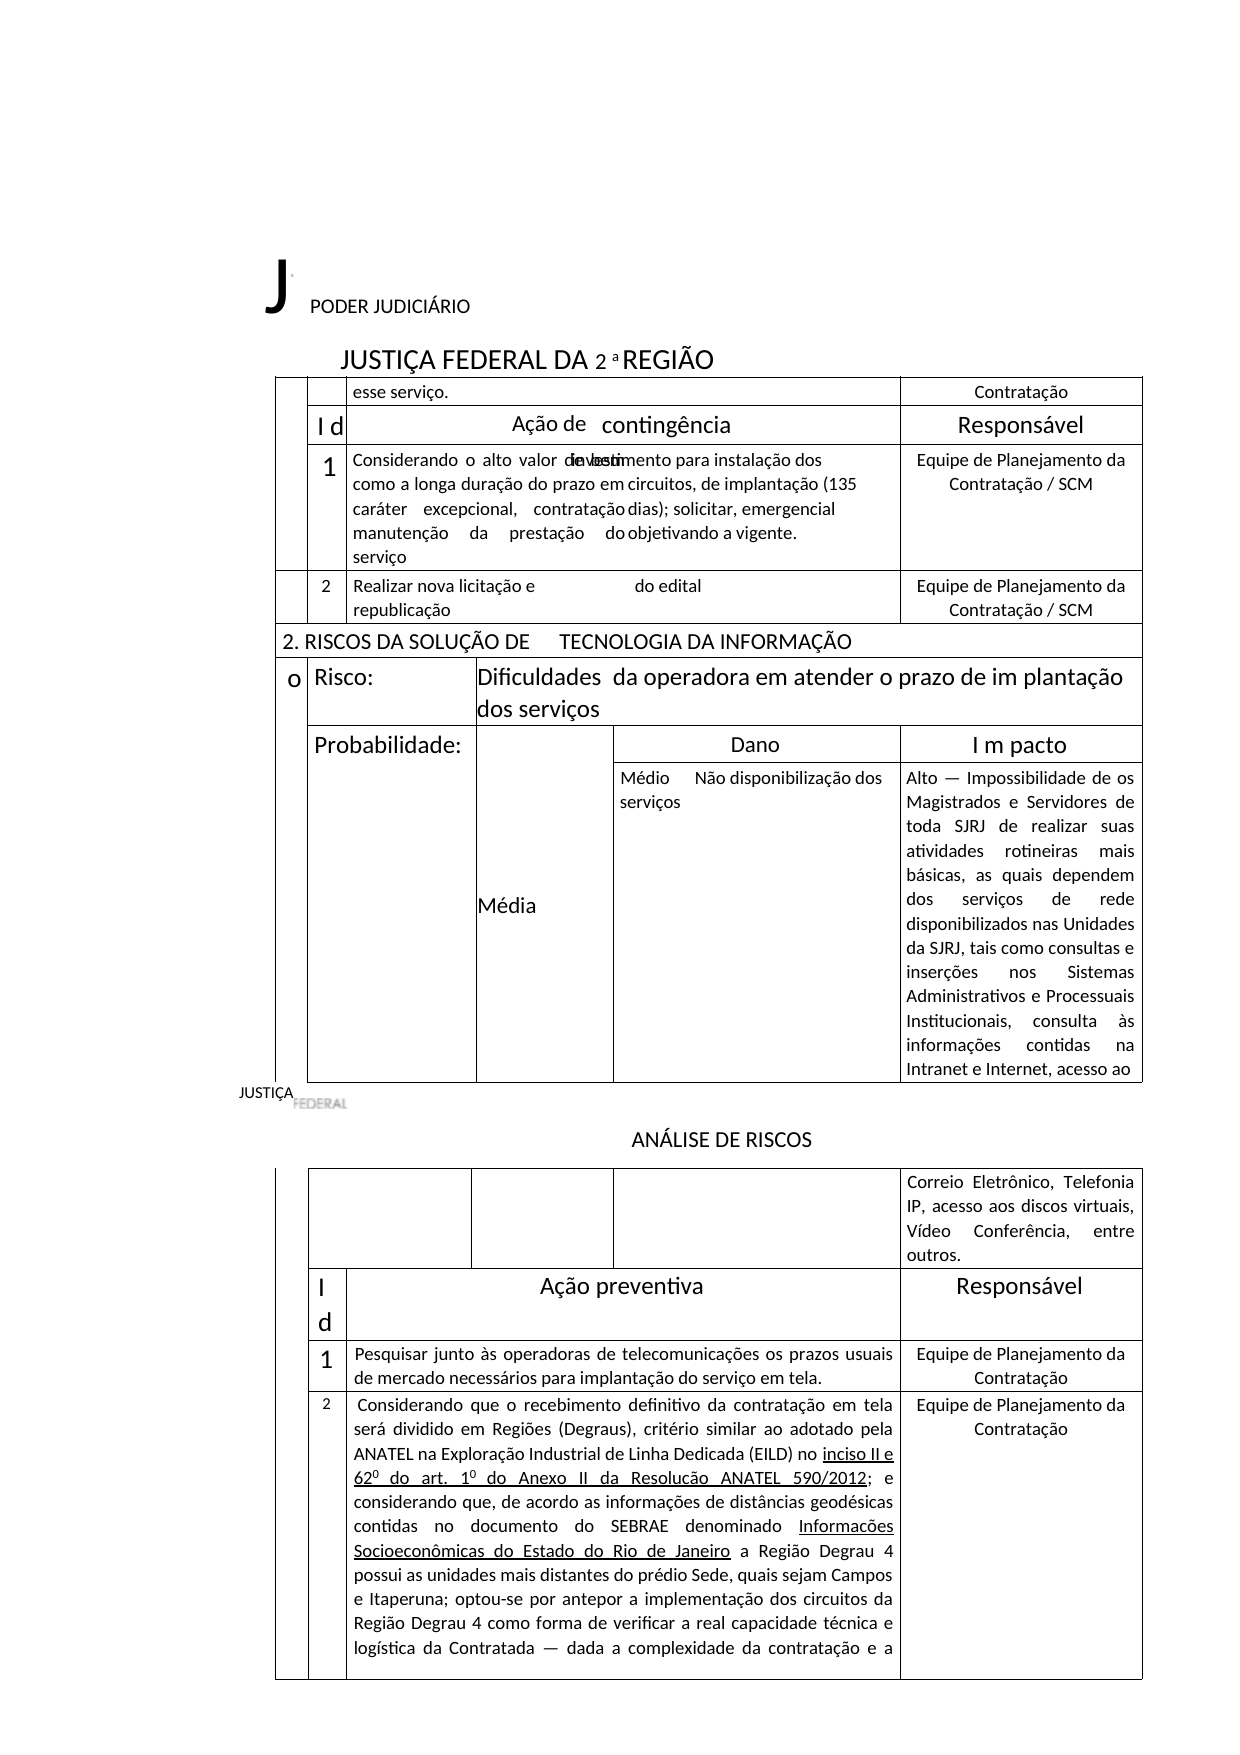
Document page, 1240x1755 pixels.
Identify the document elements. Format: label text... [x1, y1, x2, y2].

table_cell Dificuldades dos serviços [477, 658, 613, 725]
table_cell Médio Não disponibilização dos serviços [614, 763, 900, 1082]
table_cell Considerando o alto valor de bem como a longa duração do prazo em caráter excepcional, contratação manutenção da prestação do serviço [347, 445, 613, 570]
table_cell Contratação [901, 378, 1142, 405]
table_cell TECNOLOGIA DA INFORMAÇÃO [613, 624, 1142, 657]
table_cell Responsável [901, 406, 1142, 444]
table_cell Probabilidade: [308, 726, 476, 1082]
table_header [472, 1169, 613, 1268]
table_cell investimento para instalação dos circuitos, de implantação (135 dias); solicitar, emergencial objetivando a vigente. [613, 445, 900, 570]
table_cell do edital [613, 571, 900, 623]
table_cell [308, 378, 346, 405]
table_cell Entrar em contato com o máximo esse serviço. [347, 378, 613, 405]
table_cell contingência [613, 406, 900, 444]
table_cell 2. RISCOS DA SOLUÇÃO DE [276, 624, 613, 657]
table_cell [276, 378, 307, 570]
table_cell Pesquisar junto às operadoras de telecomunicações os prazos usuais de mercado necessários para implantação do serviço em tela. [347, 1341, 900, 1391]
subtitle ANÁLISE DE RISCOS [151, 1125, 812, 1153]
text JUSTIÇA [239, 1082, 1089, 1109]
table_cell da operadora em atender o prazo de im plantação [613, 658, 1142, 725]
table_cell 2 [309, 1392, 346, 1679]
table_header [614, 1169, 900, 1268]
table_cell I d [309, 1269, 346, 1339]
table_cell Equipe de Planejamento da Contratação / SCM [901, 571, 1142, 623]
table_cell Equipe de Planejamento da Contratação / SCM [901, 445, 1142, 570]
table_cell possível de empresas que prestam [613, 378, 900, 405]
table_cell Realizar nova licitação e republicação [347, 571, 613, 623]
table_cell 1 [309, 1341, 346, 1391]
table_cell I d [308, 406, 346, 444]
table_cell Equipe de Planejamento da Contratação [901, 1392, 1142, 1679]
table_cell Média [477, 726, 613, 1082]
table_cell o [276, 658, 307, 1082]
table_cell Dano [614, 726, 900, 762]
table_cell Responsável [901, 1269, 1142, 1339]
table_header [309, 1169, 471, 1268]
table_cell Equipe de Planejamento da Contratação [901, 1341, 1142, 1391]
table_cell Risco: [308, 658, 476, 725]
table_cell Alto — Impossibilidade de os Magistrados e Servidores de toda SJRJ de realizar suas atividades rotineiras mais básicas, as quais dependem dos serviços de rede disponibilizados nas Unidades da SJRJ, tais como consultas e inserções nos Sistemas Administrativos e Processuais Institucionais, consulta às informações contidas na Intranet e Internet, acesso ao [901, 763, 1142, 1082]
table_header [276, 1168, 308, 1679]
table_header Correio Eletrônico, Telefonia IP, acesso aos discos virtuais, Vídeo Conferência, entre outros. [901, 1169, 1142, 1268]
table_cell [276, 571, 307, 623]
table_cell 1 [308, 445, 346, 570]
table_cell Ação preventiva [347, 1269, 900, 1339]
table_cell Ação de [347, 406, 613, 444]
table_cell I m pacto [901, 726, 1142, 762]
table_cell 2 [308, 571, 346, 623]
table_cell Considerando que o recebimento definitivo da contratação em tela será dividido em Regiões (Degraus), critério similar ao adotado pela ANATEL na Exploração Industrial de Linha Dedicada (EILD) no inciso II e 620 do art. 10 do Anexo II da Resolucão ANATEL 590/2012; e considerando que, de acordo as informações de distâncias geodésicas contidas no documento do SEBRAE denominado Informacões Socioeconômicas do Estado do Rio de Janeiro a Região Degrau 4 possui as unidades mais distantes do prédio Sede, quais sejam Campos e Itaperuna; optou-se por antepor a implementação dos circuitos da Região Degrau 4 como forma de verificar a real capacidade técnica e logística da Contratada — dada a complexidade da contratação e a [347, 1392, 900, 1679]
